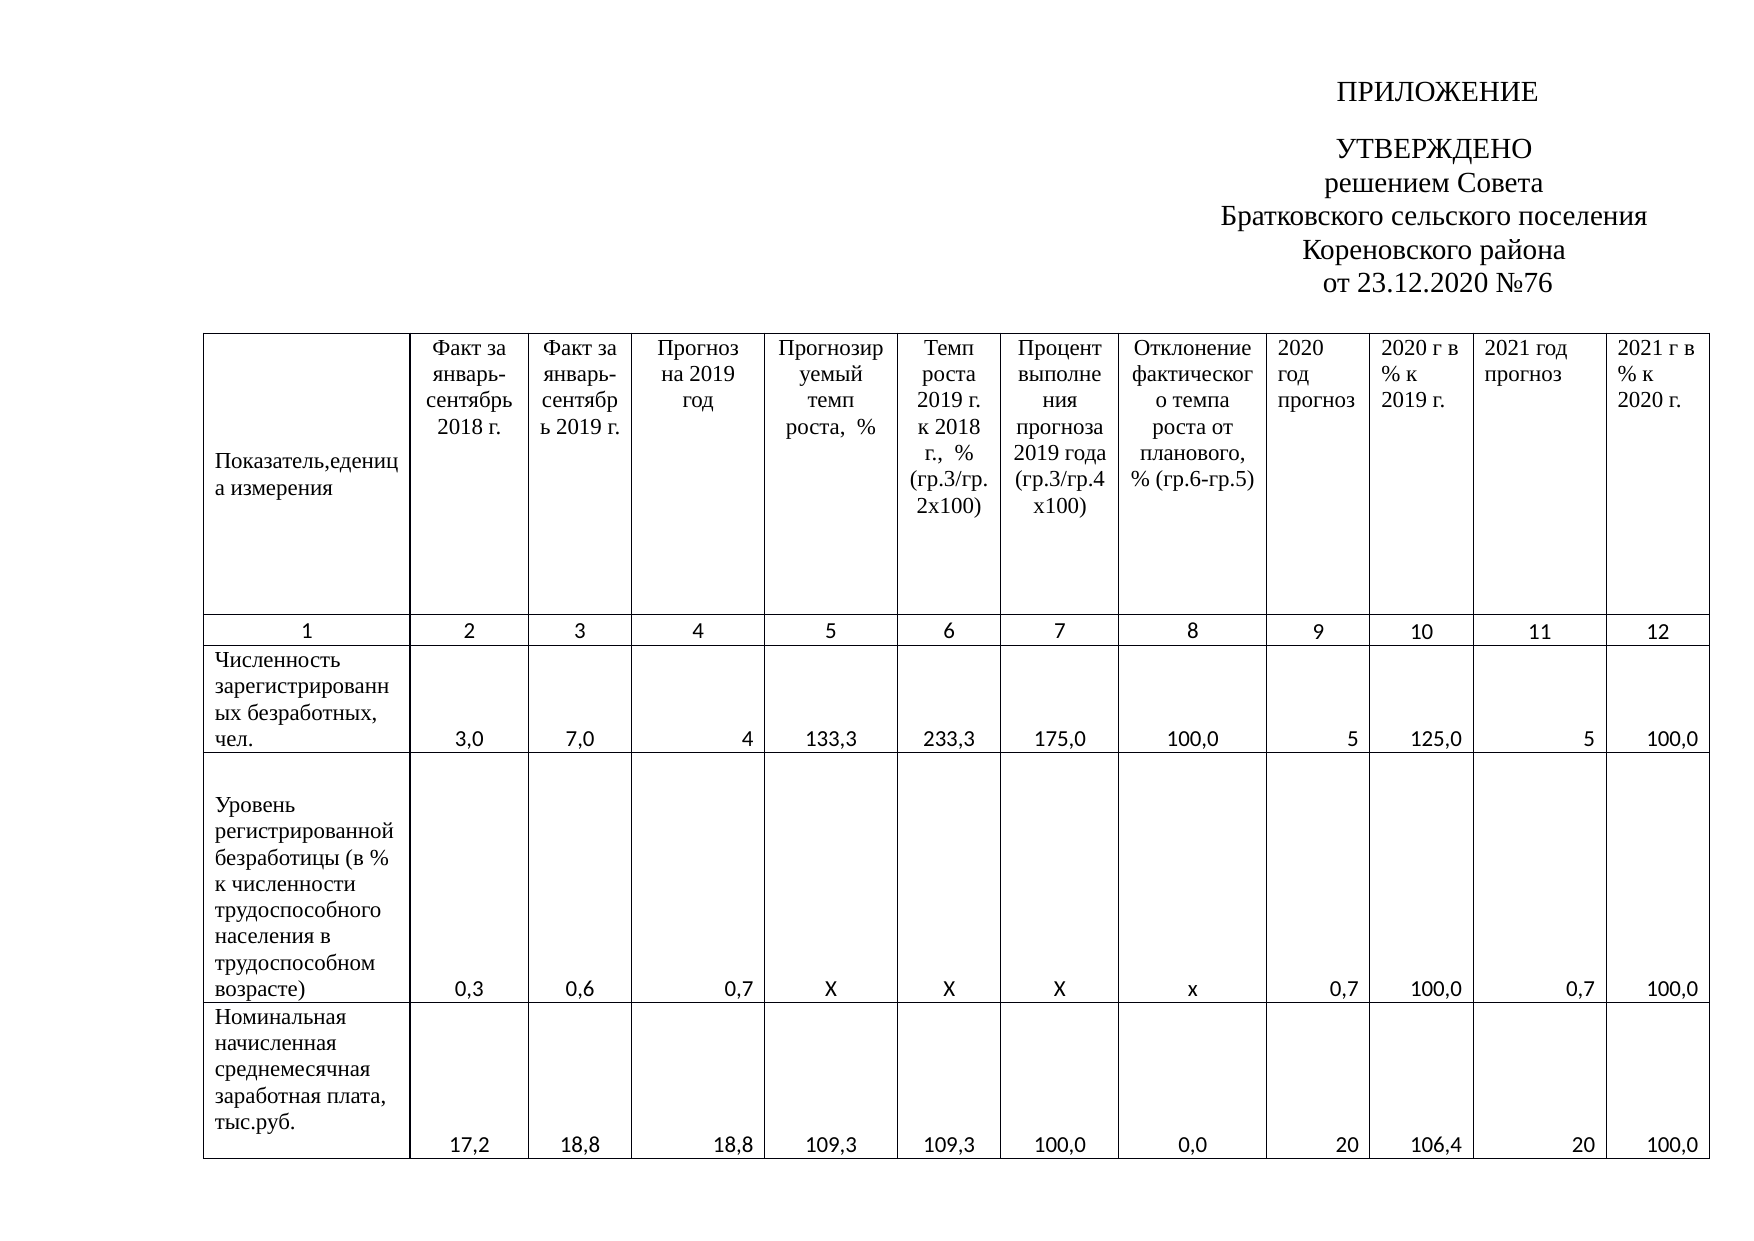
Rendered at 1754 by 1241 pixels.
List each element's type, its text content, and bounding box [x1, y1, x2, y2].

table_cell Х [765, 753, 897, 1002]
table_cell 5 [1474, 646, 1606, 752]
table_cell 100,0 [1607, 1003, 1709, 1158]
table_cell 10 [1370, 615, 1473, 645]
table_cell 0,0 [1119, 1003, 1266, 1158]
table_cell 125,0 [1370, 646, 1473, 752]
table_header 2020 г в % к 2019 г. [1370, 334, 1473, 614]
table_cell 0,7 [1267, 753, 1369, 1002]
table_cell Номинальная начисленная среднемесячная заработная плата, тыс.руб. [204, 1003, 409, 1158]
table_cell 3 [529, 615, 631, 645]
table_header Факт за январь-сентябрь 2019 г. [529, 334, 631, 614]
table_header Отклонение фактического темпа роста от планового, % (гр.6-гр.5) [1119, 334, 1266, 614]
text ПРИЛОЖЕНИЕ [650, 74, 1723, 107]
table_cell 5 [1267, 646, 1369, 752]
table_cell 0,6 [529, 753, 631, 1002]
table_cell 5 [765, 615, 897, 645]
table_cell 11 [1474, 615, 1606, 645]
table_cell 1 [204, 615, 409, 645]
table_cell 0,3 [411, 753, 528, 1002]
table_cell 106,4 [1370, 1003, 1473, 1158]
table_cell 18,8 [632, 1003, 764, 1158]
table_cell 12 [1607, 615, 1709, 645]
table_header 2021 год прогноз [1474, 334, 1606, 614]
table_cell Численность зарегистрированных безработных, чел. [204, 646, 409, 752]
text Кореновского района [650, 232, 1723, 266]
table_cell 18,8 [529, 1003, 631, 1158]
table_header Темп роста 2019 г. к 2018 г., % (гр.3/гр.2х100) [898, 334, 1000, 614]
text Братковского сельского поселения [650, 198, 1723, 232]
table_cell 100,0 [1607, 646, 1709, 752]
table_cell 175,0 [1001, 646, 1118, 752]
table_header Прогноз на 2019 год [632, 334, 764, 614]
table_header Процент выполнения прогноза 2019 года (гр.3/гр.4х100) [1001, 334, 1118, 614]
table_cell Х [1001, 753, 1118, 1002]
table_cell 20 [1267, 1003, 1369, 1158]
table_cell 3,0 [411, 646, 528, 752]
table_header Показатель,еденица измерения [204, 334, 409, 614]
table_cell 2 [411, 615, 528, 645]
table_cell 9 [1267, 615, 1369, 645]
table_cell Х [898, 753, 1000, 1002]
table_cell Уровень регистрированной безработицы (в % к численности трудоспособного населения в трудоспособном возрасте) [204, 753, 409, 1002]
table_cell х [1119, 753, 1266, 1002]
table_header 2020 год прогноз [1267, 334, 1369, 614]
table_header Факт за январь-сентябрь 2018 г. [411, 334, 528, 614]
table_cell 109,3 [765, 1003, 897, 1158]
table_cell 109,3 [898, 1003, 1000, 1158]
table_cell 4 [632, 615, 764, 645]
table_cell 100,0 [1607, 753, 1709, 1002]
table_cell 7,0 [529, 646, 631, 752]
table_cell 20 [1474, 1003, 1606, 1158]
table_cell 100,0 [1001, 1003, 1118, 1158]
text решением Совета [650, 165, 1723, 198]
table_cell 100,0 [1119, 646, 1266, 752]
text от 23.12.2020 №76 [650, 266, 1723, 299]
table_header Прогнозируемый темп роста, % [765, 334, 897, 614]
table_header 2021 г в % к 2020 г. [1607, 334, 1709, 614]
table_cell 4 [632, 646, 764, 752]
table_cell 17,2 [411, 1003, 528, 1158]
text УТВЕРЖДЕНО [650, 131, 1723, 165]
table_cell 133,3 [765, 646, 897, 752]
table_cell 0,7 [632, 753, 764, 1002]
table_cell 0,7 [1474, 753, 1606, 1002]
table_cell 233,3 [898, 646, 1000, 752]
table_cell 6 [898, 615, 1000, 645]
table_cell 100,0 [1370, 753, 1473, 1002]
table_cell 7 [1001, 615, 1118, 645]
table_cell 8 [1119, 615, 1266, 645]
